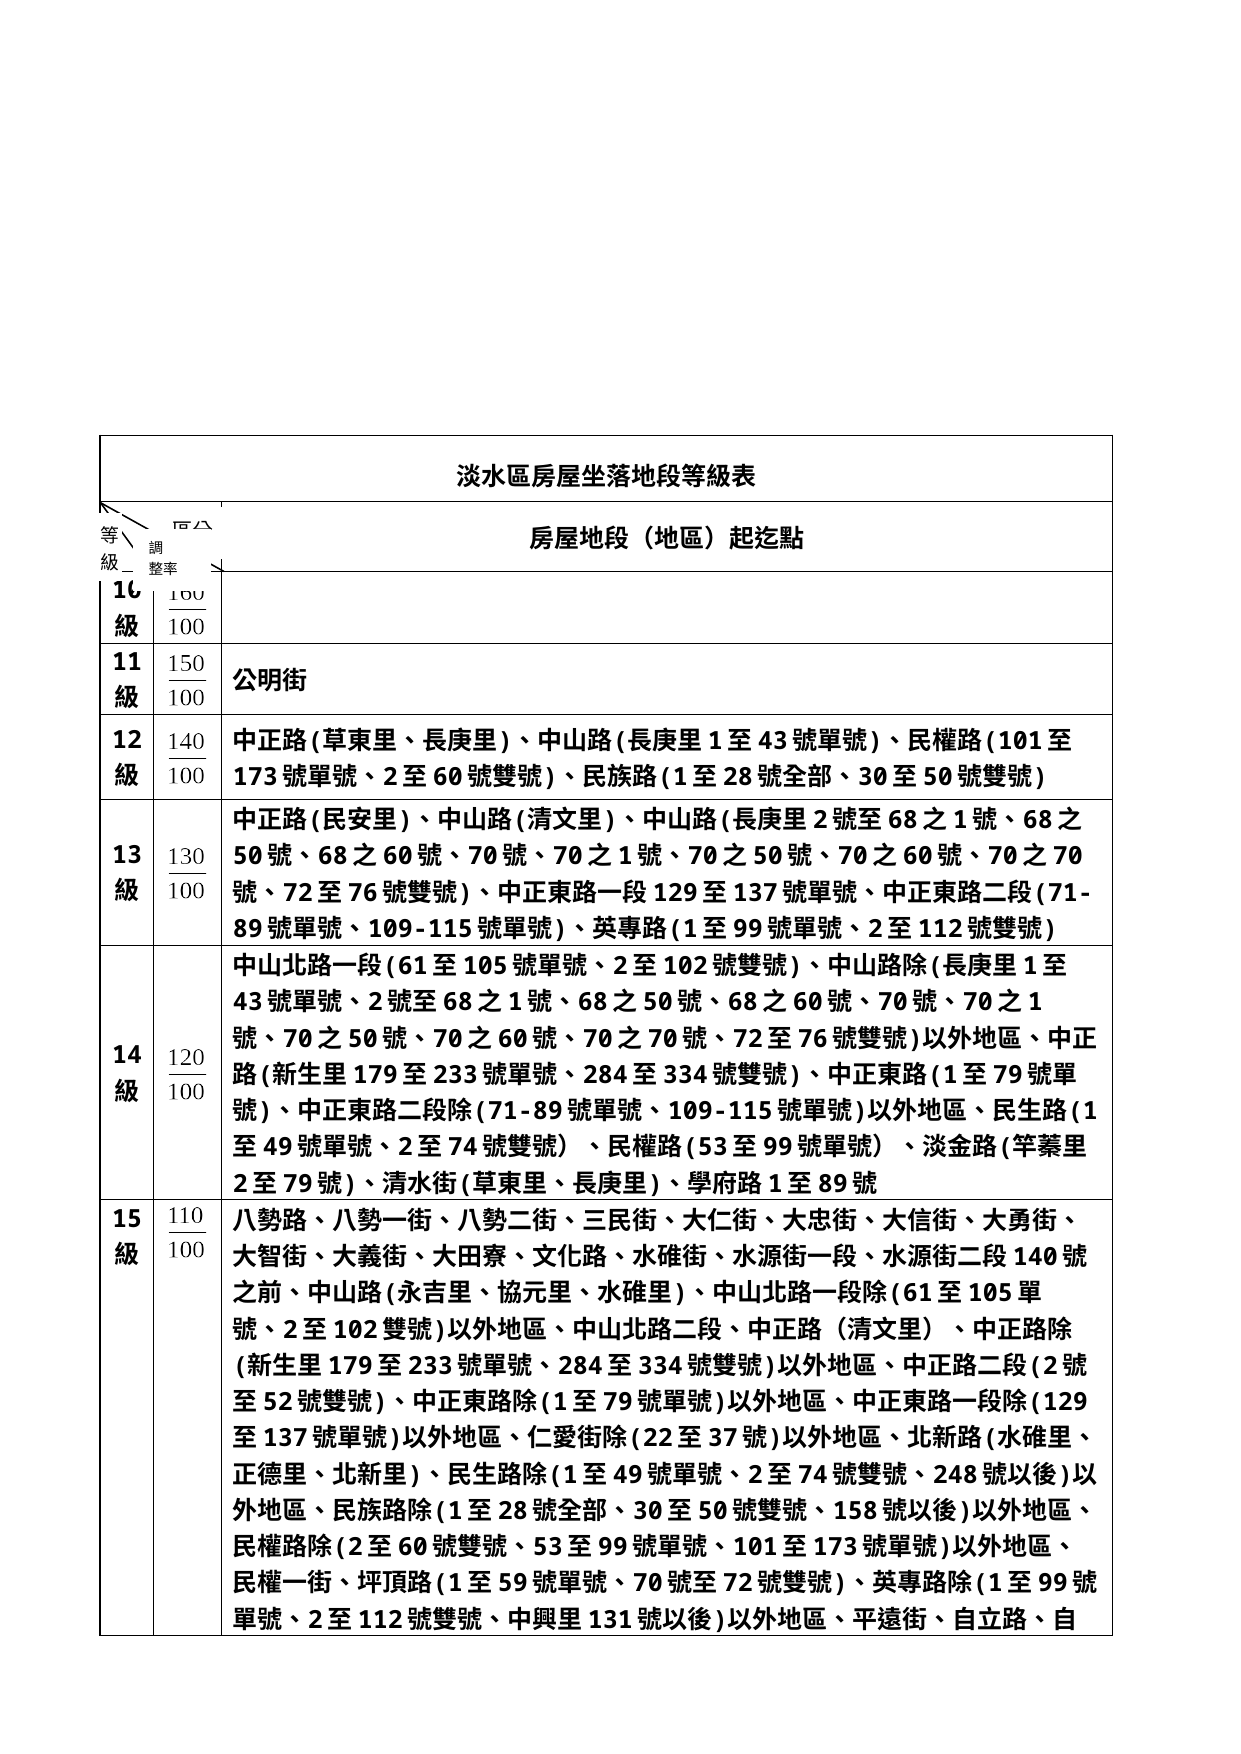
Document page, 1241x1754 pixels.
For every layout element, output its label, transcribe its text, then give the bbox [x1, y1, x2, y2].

table_cell 房屋地段（地區）起迄點 [222, 502, 1112, 571]
table_cell [154, 800, 221, 944]
table_cell [154, 572, 221, 642]
table_cell 中正路(民安里)、中山路(清文里)、中山路(長庚里2號至68之1號、68之50號、68之60號、70號、70之1號、70之50號、70之60號、70之70號、72至76號雙號)、中正東路一段129至137號單號、中正東路二段(71-89號單號、109-115號單號)、英專路(1至99號單號、2至112號雙號) [222, 800, 1112, 944]
table_cell [154, 946, 221, 1199]
table_cell 13級 [101, 800, 153, 944]
table_cell [196, 591, 201, 599]
table_cell 15級 [101, 1200, 153, 1635]
table_cell [154, 1200, 221, 1635]
table_cell 中山北路一段(61至105號單號、2至102號雙號)、中山路除(長庚里1至43號單號、2號至68之1號、68之50號、68之60號、70號、70之1號、70之50號、70之60號、70之70號、72至76號雙號)以外地區、中正路(新生里179至233號單號、284至334號雙號)、中正東路(1至79號單號)、中正東路二段除(71-89號單號、109-115號單號)以外地區、民生路(1至49號單號、2至74號雙號）、民權路(53至99號單號）、淡金路(竿蓁里2至79號)、清水街(草東里、長庚里)、學府路1至89號 [222, 946, 1112, 1199]
table_cell 14級 [101, 946, 153, 1199]
table_cell [222, 572, 1112, 642]
table_header 淡水區房屋坐落地段等級表 [101, 436, 1112, 501]
table_cell 八勢路、八勢一街、八勢二街、三民街、大仁街、大忠街、大信街、大勇街、大智街、大義街、大田寮、文化路、水碓街、水源街一段、水源街二段140號之前、中山路(永吉里、協元里、水碓里)、中山北路一段除(61至105單號、2至102雙號)以外地區、中山北路二段、中正路（清文里）、中正路除(新生里179至233號單號、284至334號雙號)以外地區、中正路二段(2號至52號雙號)、中正東路除(1至79號單號)以外地區、中正東路一段除(129至137號單號)以外地區、仁愛街除(22至37號)以外地區、北新路(水碓里、正德里、北新里)、民生路除(1至49號單號、2至74號雙號、248號以後)以外地區、民族路除(1至28號全部、30至50號雙號、158號以後)以外地區、民權路除(2至60號雙號、53至99號單號、101至173號單號)以外地區、民權一街、坪頂路(1至59號單號、70號至72號雙號)、英專路除(1至99號單號、2至112號雙號、中興里131號以後)以外地區、平遠街、自立路、自 [222, 1200, 1112, 1635]
table_cell [85, 502, 221, 591]
table_cell [154, 644, 221, 714]
table_cell 公明街 [222, 644, 1112, 714]
table_cell 11級 [101, 644, 153, 714]
table_cell 12級 [101, 715, 153, 798]
table_cell [154, 715, 221, 798]
table_cell [183, 592, 189, 599]
table_cell 中正路(草東里、長庚里)、中山路(長庚里1至43號單號)、民權路(101至173號單號、2至60號雙號)、民族路(1至28號全部、30至50號雙號) [222, 715, 1112, 798]
table_header 淡水區房屋坐落地段等級表 [157, 507, 229, 559]
table_cell 10級 [101, 572, 153, 642]
